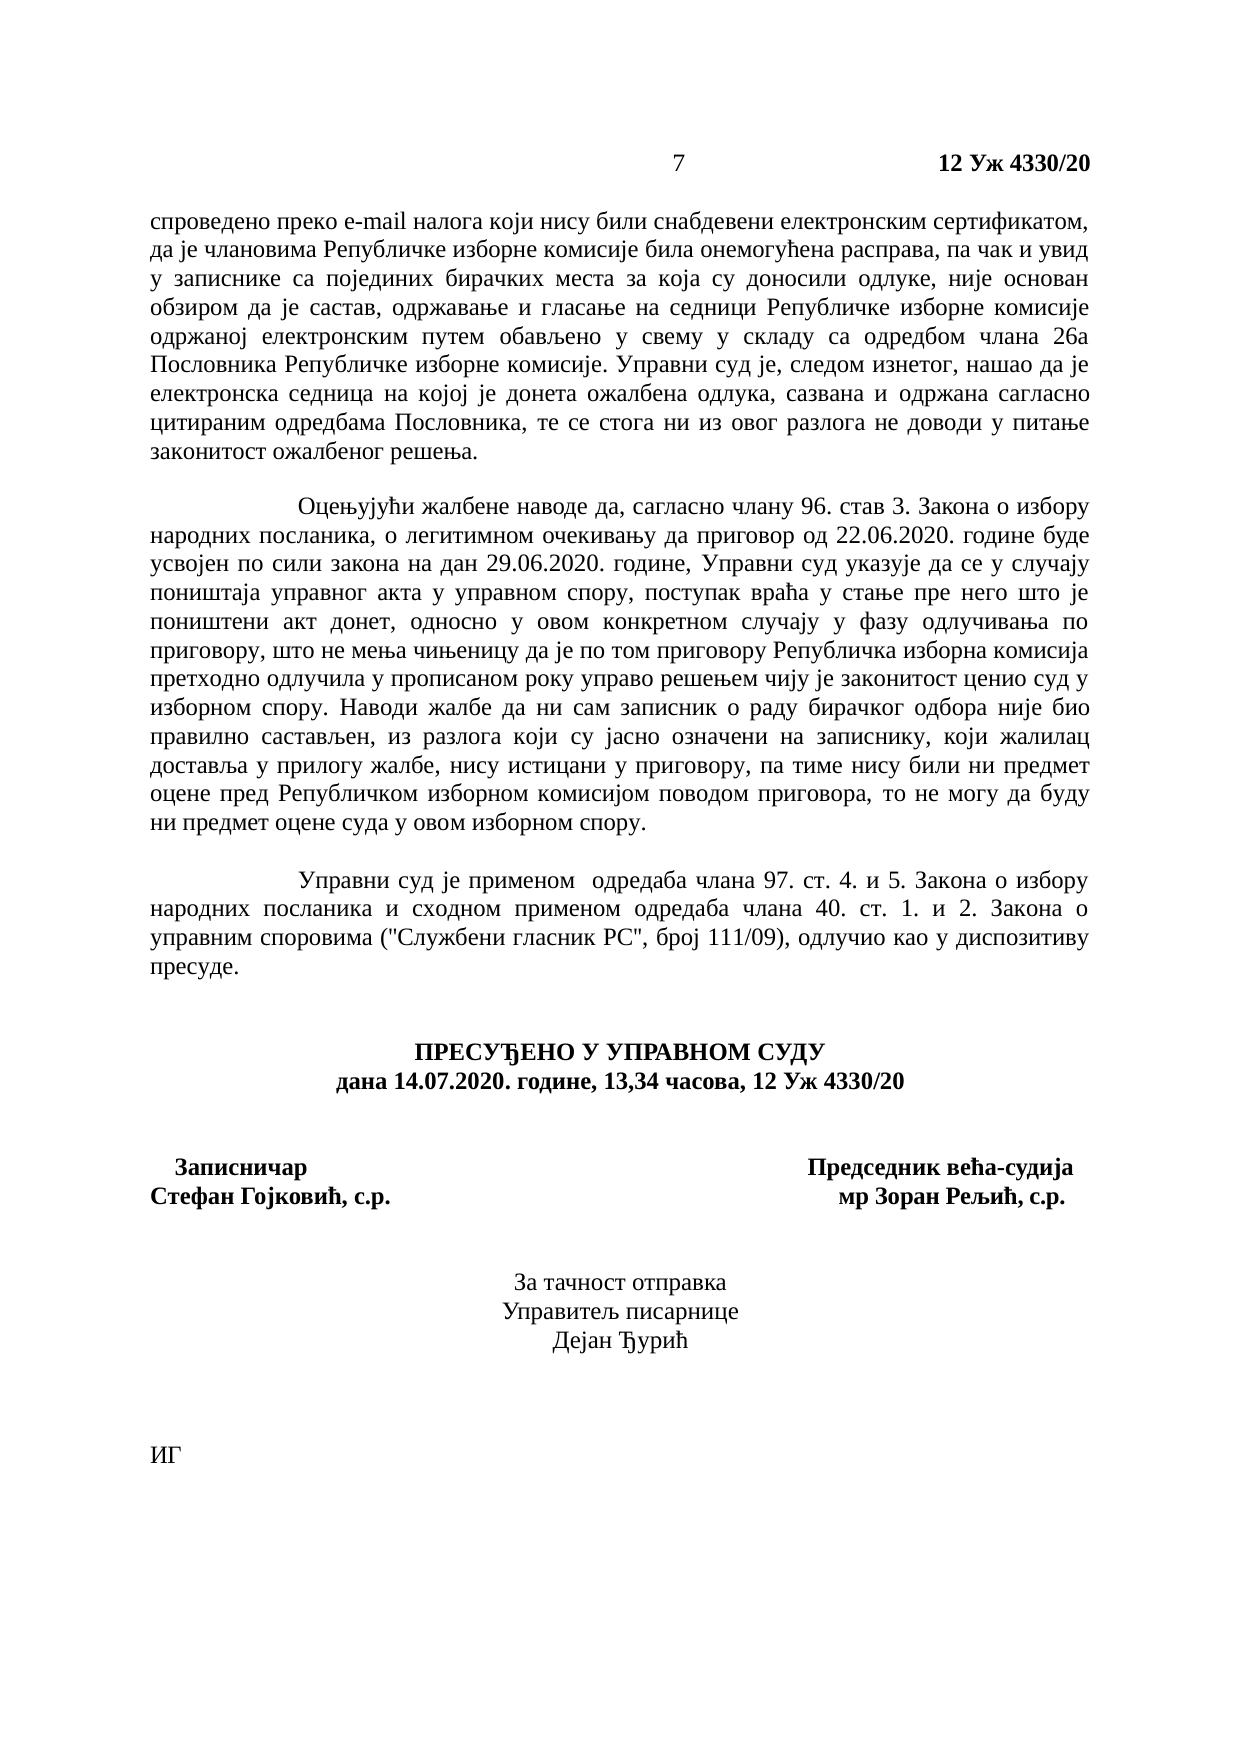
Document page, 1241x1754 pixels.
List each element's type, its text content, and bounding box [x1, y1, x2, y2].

text Дејан Ђурић [150, 1325, 1090, 1353]
text дана 14.07.2020. године, 13,34 часова, 12 Уж 4330/20 [150, 1066, 1090, 1095]
text За тачност отправка [150, 1267, 1090, 1296]
text Оцењујући жалбене наводе да, сагласно члану 96. став 3. Закона о избору народних посланика, о легитимном очекивању да приговор од 22.06.2020. године буде усвојен по сили закона на дан 29.06.2020. године, Управни суд указује да се у случају поништаја управног акта у управном спору, поступак враћа у стање пре него што је поништени акт донет, односно у овом конкретном случају у фазу одлучивања по приговору, што не мења чињеницу да је по том приговору Републичка изборна комисија претходно одлучила у прописаном року управо решењем чију је законитост ценио суд у изборном спору. Наводи жалбе да ни сам записник о раду бирачког одбора није био правилно састављен, из разлога који су јасно означени на записнику, који жалилац доставља у прилогу жалбе, нису истицани у приговору, па тиме нису били ни предмет оцене пред Републичком изборном комисијом поводом приговора, то не могу да буду ни предмет оцене суда у овом изборном спору. [150, 491, 1090, 836]
text спроведено преко e-mail налога који нису били снабдевени електронским сертификатом, да је члановима Републичке изборне комисије била онемогућена расправа, па чак и увид у записнике са појединих бирачких места за која су доносили одлуке, није основан обзиром да је састав, одржавање и гласање на седници Републичке изборне комисије одржаној електронским путем обављено у свему у складу са одредбом члана 26а Пословника Републичке изборне комисије. Управни суд је, следом изнетог, нашао да је електронска седница на којој је донета ожалбена одлука, сазвана и одржана сагласно цитираним одредбама Пословника, те се стога ни из овог разлога не доводи у питање законитост ожалбеног решења. [150, 206, 1090, 464]
text Управитељ писарнице [150, 1296, 1090, 1325]
text Управни суд је применом одредаба члана 97. ст. 4. и 5. Закона о избору народних посланика и сходном применом одредаба члана 40. ст. 1. и 2. Закона о управним споровима (''Службени гласник РС'', број 111/09), одлучио као у диспозитиву пресуде. [150, 865, 1090, 980]
text Записничар Председник већа-судија [150, 1152, 1090, 1181]
text ПРЕСУЂЕНО У УПРАВНОМ СУДУ [150, 1037, 1090, 1066]
text ИГ [150, 1440, 1090, 1468]
text Стефан Гојковић, с.р. мр Зоран Рељић, с.р. [150, 1181, 1090, 1210]
